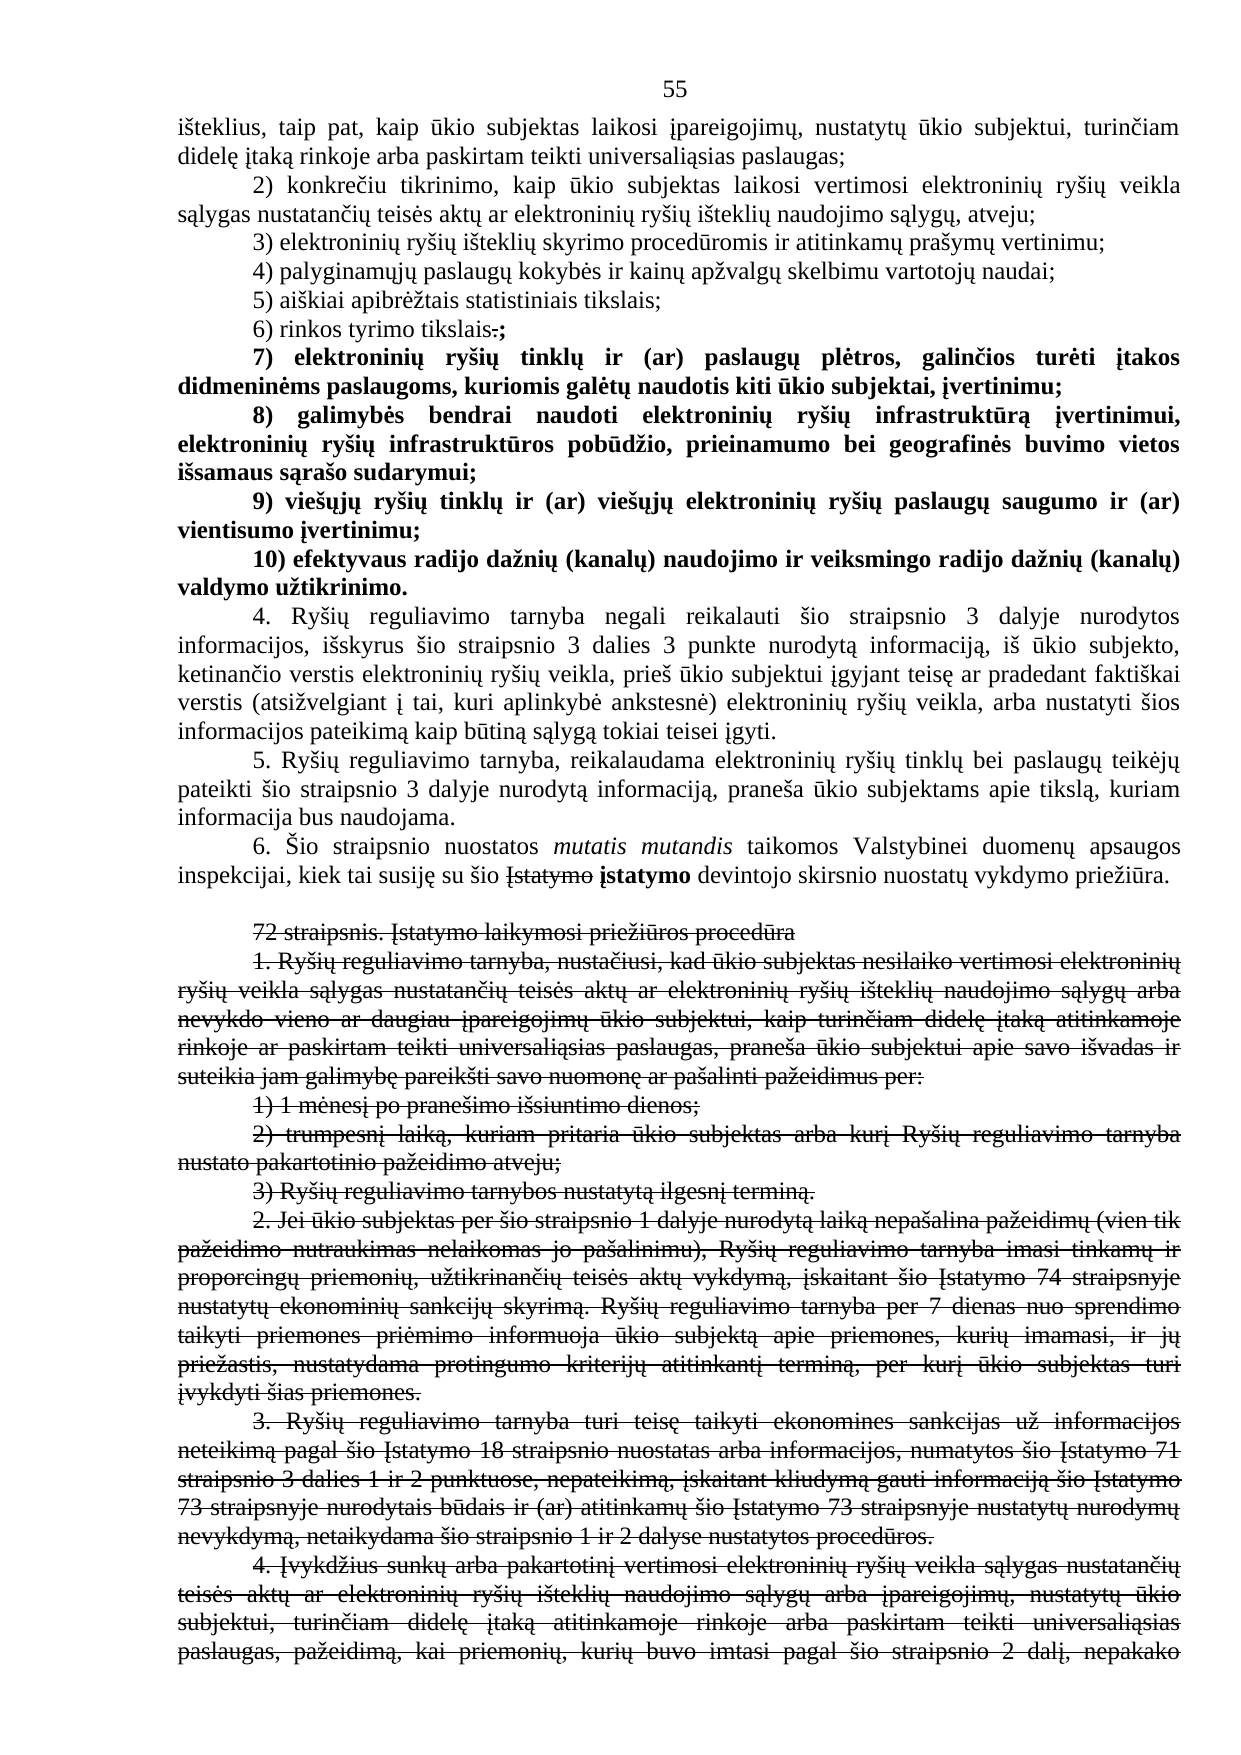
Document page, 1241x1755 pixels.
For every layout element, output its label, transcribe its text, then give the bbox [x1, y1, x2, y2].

text 4. Įvykdžius sunkų arba pakartotinį vertimosi elektroninių ryšių veikla sąlygas nustatančių teisės aktų ar elektroninių ryšių išteklių naudojimo sąlygų arba įpareigojimų, nustatytų ūkio subjektui, turinčiam didelę įtaką atitinkamoje rinkoje arba paskirtam teikti universaliąsias paslaugas, pažeidimą, kai priemonių, kurių buvo imtasi pagal šio straipsnio 2 dalį, nepakako pažeidimams ištaisyti, Ryšių reguliavimo tarnyba turi teisę uždrausti ūkio subjektui teikti elektroninių ryšių tinklus ir (ar) paslaugas iki 3 metų arba sustabdyti iki 3 metų ar panaikinti teisę naudoti elektroninių ryšių išteklius. [177, 1595, 1181, 1623]
text 6) rinkos tyrimo tikslais.; [177, 314, 1181, 342]
text 6. Šio straipsnio nuostatos mutatis mutandis taikomos Valstybinei duomenų apsaugos inspekcijai, kiek tai susiję su šio Įstatymo įstatymo devintojo skirsnio nuostatų vykdymo priežiūra. [177, 831, 1181, 889]
text 4. Įvykdžius sunkų arba pakartotinį vertimosi elektroninių ryšių veikla sąlygas nustatančių teisės aktų ar elektroninių ryšių išteklių naudojimo sąlygų arba įpareigojimų, nustatytų ūkio subjektui, turinčiam didelę įtaką atitinkamoje rinkoje arba paskirtam teikti universaliąsias paslaugas, pažeidimą, kai priemonių, kurių buvo imtasi pagal šio straipsnio 2 dalį, nepakako pažeidimams ištaisyti, Ryšių reguliavimo tarnyba turi teisę uždrausti ūkio subjektui teikti elektroninių ryšių tinklus ir (ar) paslaugas iki 3 metų arba sustabdyti iki 3 metų ar panaikinti teisę naudoti elektroninių ryšių išteklius. [177, 1624, 1181, 1652]
text 8) galimybės bendrai naudoti elektroninių ryšių infrastruktūrą įvertinimui, elektroninių ryšių infrastruktūros pobūdžio, prieinamumo bei geografinės buvimo vietos išsamaus sąrašo sudarymui; [177, 400, 1181, 486]
text 4. Įvykdžius sunkų arba pakartotinį vertimosi elektroninių ryšių veikla sąlygas nustatančių teisės aktų ar elektroninių ryšių išteklių naudojimo sąlygų arba įpareigojimų, nustatytų ūkio subjektui, turinčiam didelę įtaką atitinkamoje rinkoje arba paskirtam teikti universaliąsias paslaugas, pažeidimą, kai priemonių, kurių buvo imtasi pagal šio straipsnio 2 dalį, nepakako pažeidimams ištaisyti, Ryšių reguliavimo tarnyba turi teisę uždrausti ūkio subjektui teikti elektroninių ryšių tinklus ir (ar) paslaugas iki 3 metų arba sustabdyti iki 3 metų ar panaikinti teisę naudoti elektroninių ryšių išteklius. [177, 1550, 1181, 1594]
text 5) aiškiai apibrėžtais statistiniais tikslais; [177, 285, 1181, 314]
text 2) trumpesnį laiką, kuriam pritaria ūkio subjektas arba kurį Ryšių reguliavimo tarnyba nustato pakartotinio pažeidimo atveju; [177, 1119, 1181, 1176]
text 3. Ryšių reguliavimo tarnyba turi teisę taikyti ekonomines sankcijas už informacijos neteikimą pagal šio Įstatymo 18 straipsnio nuostatas arba informacijos, numatytos šio Įstatymo 71 straipsnio 3 dalies 1 ir 2 punktuose, nepateikimą, įskaitant kliudymą gauti informaciją šio Įstatymo 73 straipsnyje nurodytais būdais ir (ar) atitinkamų šio Įstatymo 73 straipsnyje nustatytų nurodymų nevykdymą, netaikydama šio straipsnio 1 ir 2 dalyse nustatytos procedūros. [177, 1452, 1181, 1479]
text 72 straipsnis. Įstatymo laikymosi priežiūros procedūra [177, 917, 1181, 946]
text 3. Ryšių reguliavimo tarnyba turi teisę taikyti ekonomines sankcijas už informacijos neteikimą pagal šio Įstatymo 18 straipsnio nuostatas arba informacijos, numatytos šio Įstatymo 71 straipsnio 3 dalies 1 ir 2 punktuose, nepateikimą, įskaitant kliudymą gauti informaciją šio Įstatymo 73 straipsnyje nurodytais būdais ir (ar) atitinkamų šio Įstatymo 73 straipsnyje nustatytų nurodymų nevykdymą, netaikydama šio straipsnio 1 ir 2 dalyse nustatytos procedūros. [177, 1406, 1181, 1451]
text 2) konkrečiu tikrinimo, kaip ūkio subjektas laikosi vertimosi elektroninių ryšių veikla sąlygas nustatančių teisės aktų ar elektroninių ryšių išteklių naudojimo sąlygų, atveju; [177, 170, 1181, 227]
text 1. Ryšių reguliavimo tarnyba, nustačiusi, kad ūkio subjektas nesilaiko vertimosi elektroninių ryšių veikla sąlygas nustatančių teisės aktų ar elektroninių ryšių išteklių naudojimo sąlygų arba nevykdo vieno ar daugiau įpareigojimų ūkio subjektui, kaip turinčiam didelę įtaką atitinkamoje rinkoje ar paskirtam teikti universaliąsias paslaugas, praneša ūkio subjektui apie savo išvadas ir suteikia jam galimybę pareikšti savo nuomonę ar pašalinti pažeidimus per: [177, 1049, 1181, 1090]
text 1. Ryšių reguliavimo tarnyba, nustačiusi, kad ūkio subjektas nesilaiko vertimosi elektroninių ryšių veikla sąlygas nustatančių teisės aktų ar elektroninių ryšių išteklių naudojimo sąlygų arba nevykdo vieno ar daugiau įpareigojimų ūkio subjektui, kaip turinčiam didelę įtaką atitinkamoje rinkoje ar paskirtam teikti universaliąsias paslaugas, praneša ūkio subjektui apie savo išvadas ir suteikia jam galimybę pareikšti savo nuomonę ar pašalinti pažeidimus per: [177, 946, 1181, 991]
text 2. Jei ūkio subjektas per šio straipsnio 1 dalyje nurodytą laiką nepašalina pažeidimų (vien tik pažeidimo nutraukimas nelaikomas jo pašalinimu), Ryšių reguliavimo tarnyba imasi tinkamų ir proporcingų priemonių, užtikrinančių teisės aktų vykdymą, įskaitant šio Įstatymo 74 straipsnyje nustatytų ekonominių sankcijų skyrimą. Ryšių reguliavimo tarnyba per 7 dienas nuo sprendimo taikyti priemones priėmimo informuoja ūkio subjektą apie priemones, kurių imamasi, ir jų priežastis, nustatydama protingumo kriterijų atitinkantį terminą, per kurį ūkio subjektas turi įvykdyti šias priemones. [177, 1308, 1181, 1336]
text 5. Ryšių reguliavimo tarnyba, reikalaudama elektroninių ryšių tinklų bei paslaugų teikėjų pateikti šio straipsnio 3 dalyje nurodytą informaciją, praneša ūkio subjektams apie tikslą, kuriam informacija bus naudojama. [177, 745, 1181, 831]
text 1. Ryšių reguliavimo tarnyba, nustačiusi, kad ūkio subjektas nesilaiko vertimosi elektroninių ryšių veikla sąlygas nustatančių teisės aktų ar elektroninių ryšių išteklių naudojimo sąlygų arba nevykdo vieno ar daugiau įpareigojimų ūkio subjektui, kaip turinčiam didelę įtaką atitinkamoje rinkoje ar paskirtam teikti universaliąsias paslaugas, praneša ūkio subjektui apie savo išvadas ir suteikia jam galimybę pareikšti savo nuomonę ar pašalinti pažeidimus per: [177, 992, 1181, 1019]
text 7) elektroninių ryšių tinklų ir (ar) paslaugų plėtros, galinčios turėti įtakos didmeninėms paslaugoms, kuriomis galėtų naudotis kiti ūkio subjektai, įvertinimu; [177, 342, 1181, 400]
text 4. Ryšių reguliavimo tarnyba negali reikalauti šio straipsnio 3 dalyje nurodytos informacijos, išskyrus šio straipsnio 3 dalies 3 punkte nurodytą informaciją, iš ūkio subjekto, ketinančio verstis elektroninių ryšių veikla, prieš ūkio subjektui įgyjant teisę ar pradedant faktiškai verstis (atsižvelgiant į tai, kuri aplinkybė ankstesnė) elektroninių ryšių veikla, arba nustatyti šios informacijos pateikimą kaip būtiną sąlygą tokiai teisei įgyti. [177, 601, 1181, 745]
text 2. Jei ūkio subjektas per šio straipsnio 1 dalyje nurodytą laiką nepašalina pažeidimų (vien tik pažeidimo nutraukimas nelaikomas jo pašalinimu), Ryšių reguliavimo tarnyba imasi tinkamų ir proporcingų priemonių, užtikrinančių teisės aktų vykdymą, įskaitant šio Įstatymo 74 straipsnyje nustatytų ekonominių sankcijų skyrimą. Ryšių reguliavimo tarnyba per 7 dienas nuo sprendimo taikyti priemones priėmimo informuoja ūkio subjektą apie priemones, kurių imamasi, ir jų priežastis, nustatydama protingumo kriterijų atitinkantį terminą, per kurį ūkio subjektas turi įvykdyti šias priemones. [177, 1337, 1181, 1364]
text 3) Ryšių reguliavimo tarnybos nustatytą ilgesnį terminą. [177, 1176, 1181, 1205]
text 2. Jei ūkio subjektas per šio straipsnio 1 dalyje nurodytą laiką nepašalina pažeidimų (vien tik pažeidimo nutraukimas nelaikomas jo pašalinimu), Ryšių reguliavimo tarnyba imasi tinkamų ir proporcingų priemonių, užtikrinančių teisės aktų vykdymą, įskaitant šio Įstatymo 74 straipsnyje nustatytų ekonominių sankcijų skyrimą. Ryšių reguliavimo tarnyba per 7 dienas nuo sprendimo taikyti priemones priėmimo informuoja ūkio subjektą apie priemones, kurių imamasi, ir jų priežastis, nustatydama protingumo kriterijų atitinkantį terminą, per kurį ūkio subjektas turi įvykdyti šias priemones. [177, 1205, 1181, 1249]
text 1) 1 mėnesį po pranešimo išsiuntimo dienos; [177, 1090, 1181, 1119]
text 3. Ryšių reguliavimo tarnyba turi teisę taikyti ekonomines sankcijas už informacijos neteikimą pagal šio Įstatymo 18 straipsnio nuostatas arba informacijos, numatytos šio Įstatymo 71 straipsnio 3 dalies 1 ir 2 punktuose, nepateikimą, įskaitant kliudymą gauti informaciją šio Įstatymo 73 straipsnyje nurodytais būdais ir (ar) atitinkamų šio Įstatymo 73 straipsnyje nustatytų nurodymų nevykdymą, netaikydama šio straipsnio 1 ir 2 dalyse nustatytos procedūros. [177, 1480, 1181, 1550]
text 4) palyginamųjų paslaugų kokybės ir kainų apžvalgų skelbimu vartotojų naudai; [177, 256, 1181, 285]
text 2. Jei ūkio subjektas per šio straipsnio 1 dalyje nurodytą laiką nepašalina pažeidimų (vien tik pažeidimo nutraukimas nelaikomas jo pašalinimu), Ryšių reguliavimo tarnyba imasi tinkamų ir proporcingų priemonių, užtikrinančių teisės aktų vykdymą, įskaitant šio Įstatymo 74 straipsnyje nustatytų ekonominių sankcijų skyrimą. Ryšių reguliavimo tarnyba per 7 dienas nuo sprendimo taikyti priemones priėmimo informuoja ūkio subjektą apie priemones, kurių imamasi, ir jų priežastis, nustatydama protingumo kriterijų atitinkantį terminą, per kurį ūkio subjektas turi įvykdyti šias priemones. [177, 1279, 1181, 1307]
text 9) viešųjų ryšių tinklų ir (ar) viešųjų elektroninių ryšių paslaugų saugumo ir (ar) vientisumo įvertinimu; [177, 486, 1181, 544]
text išteklius, taip pat, kaip ūkio subjektas laikosi įpareigojimų, nustatytų ūkio subjektui, turinčiam didelę įtaką rinkoje arba paskirtam teikti universaliąsias paslaugas; [177, 112, 1181, 170]
text 1. Ryšių reguliavimo tarnyba, nustačiusi, kad ūkio subjektas nesilaiko vertimosi elektroninių ryšių veikla sąlygas nustatančių teisės aktų ar elektroninių ryšių išteklių naudojimo sąlygų arba nevykdo vieno ar daugiau įpareigojimų ūkio subjektui, kaip turinčiam didelę įtaką atitinkamoje rinkoje ar paskirtam teikti universaliąsias paslaugas, praneša ūkio subjektui apie savo išvadas ir suteikia jam galimybę pareikšti savo nuomonę ar pašalinti pažeidimus per: [177, 1020, 1181, 1048]
text 2. Jei ūkio subjektas per šio straipsnio 1 dalyje nurodytą laiką nepašalina pažeidimų (vien tik pažeidimo nutraukimas nelaikomas jo pašalinimu), Ryšių reguliavimo tarnyba imasi tinkamų ir proporcingų priemonių, užtikrinančių teisės aktų vykdymą, įskaitant šio Įstatymo 74 straipsnyje nustatytų ekonominių sankcijų skyrimą. Ryšių reguliavimo tarnyba per 7 dienas nuo sprendimo taikyti priemones priėmimo informuoja ūkio subjektą apie priemones, kurių imamasi, ir jų priežastis, nustatydama protingumo kriterijų atitinkantį terminą, per kurį ūkio subjektas turi įvykdyti šias priemones. [177, 1250, 1181, 1278]
text 2. Jei ūkio subjektas per šio straipsnio 1 dalyje nurodytą laiką nepašalina pažeidimų (vien tik pažeidimo nutraukimas nelaikomas jo pašalinimu), Ryšių reguliavimo tarnyba imasi tinkamų ir proporcingų priemonių, užtikrinančių teisės aktų vykdymą, įskaitant šio Įstatymo 74 straipsnyje nustatytų ekonominių sankcijų skyrimą. Ryšių reguliavimo tarnyba per 7 dienas nuo sprendimo taikyti priemones priėmimo informuoja ūkio subjektą apie priemones, kurių imamasi, ir jų priežastis, nustatydama protingumo kriterijų atitinkantį terminą, per kurį ūkio subjektas turi įvykdyti šias priemones. [177, 1365, 1181, 1406]
text 3) elektroninių ryšių išteklių skyrimo procedūromis ir atitinkamų prašymų vertinimu; [177, 227, 1181, 256]
text 10) efektyvaus radijo dažnių (kanalų) naudojimo ir veiksmingo radijo dažnių (kanalų) valdymo užtikrinimo. [177, 544, 1181, 601]
